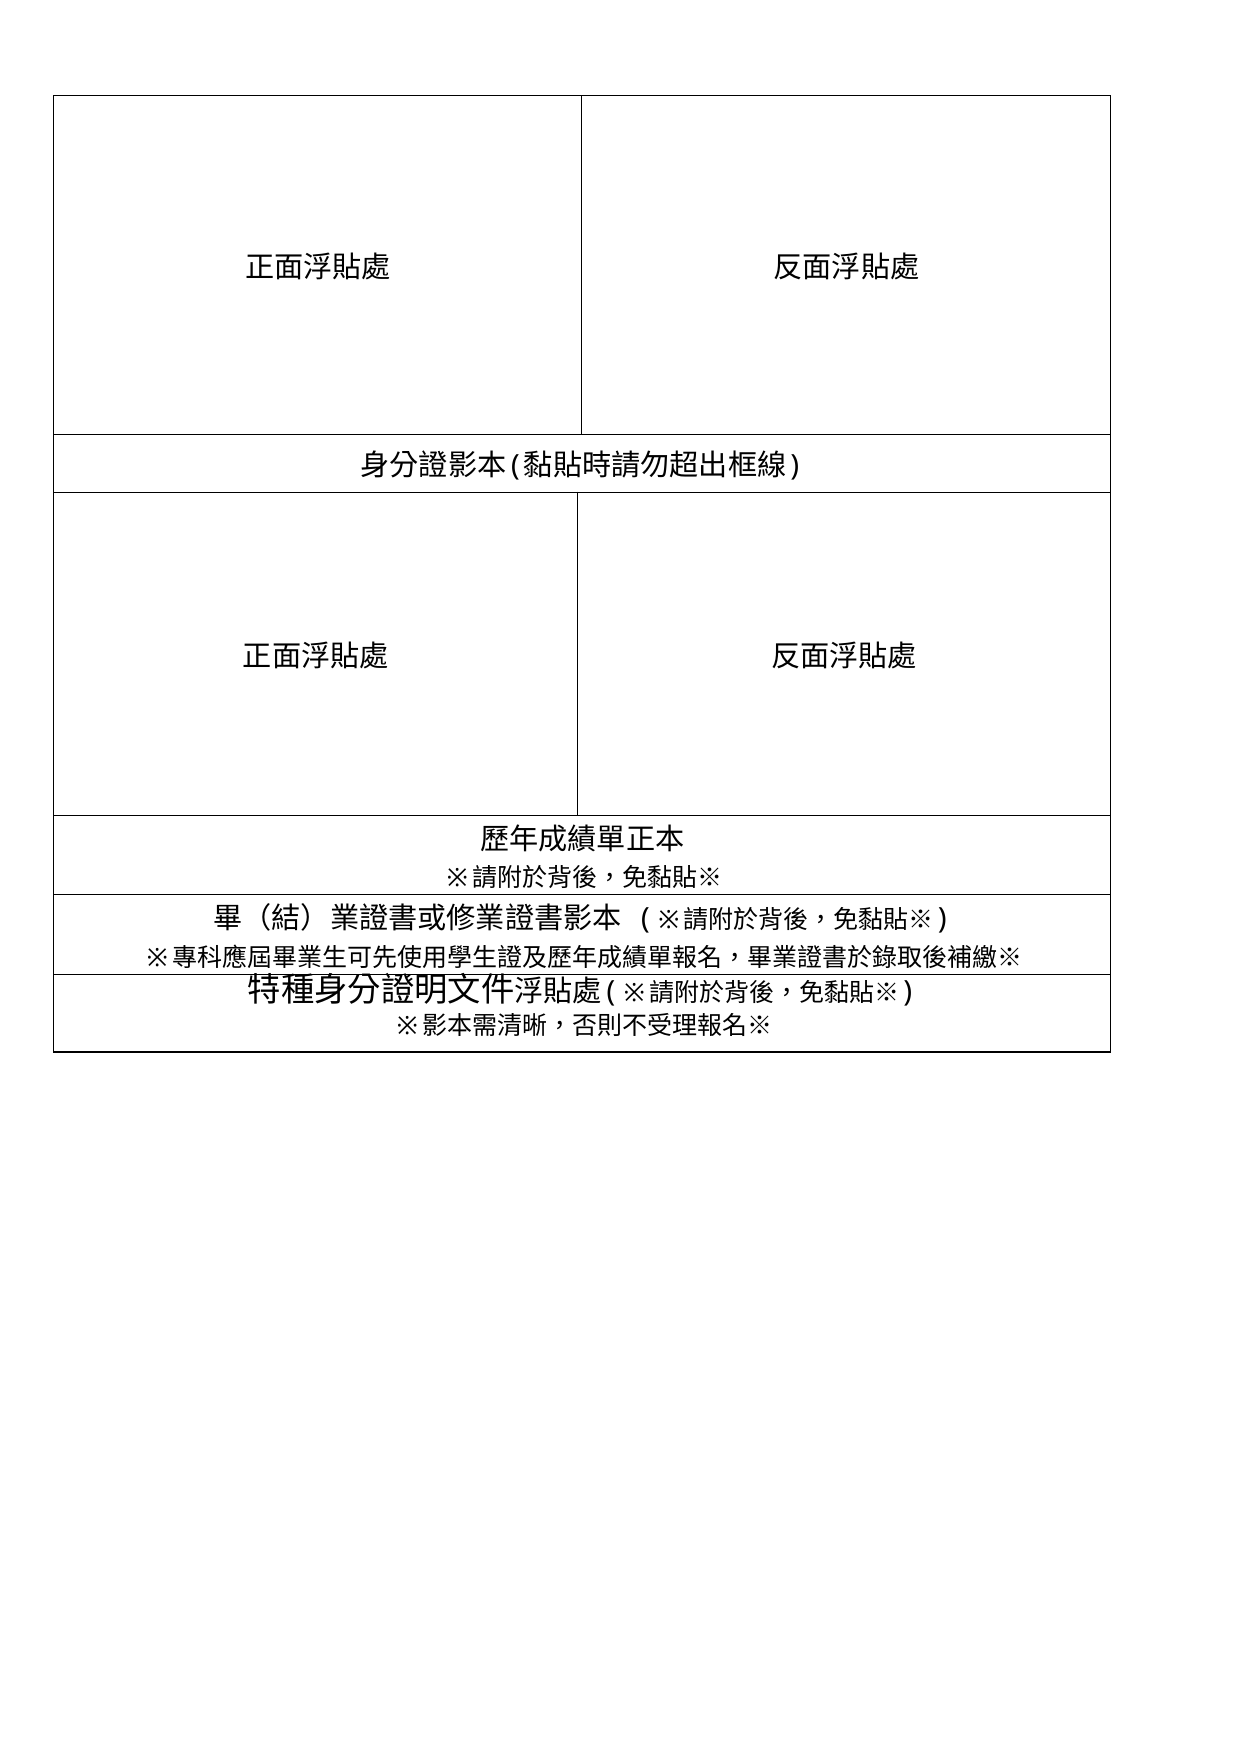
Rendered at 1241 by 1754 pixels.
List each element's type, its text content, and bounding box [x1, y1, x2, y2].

table_cell 特種身分證明文件浮貼處(※請附於背後，免黏貼※) ※影本需清晰，否則不受理報名※ [54, 975, 1110, 1051]
table_cell 畢（結）業證書或修業證書影本 (※請附於背後，免黏貼※) ※專科應屆畢業生可先使用學生證及歷年成績單報名，畢業證書於錄取後補繳※ [54, 895, 1110, 974]
table_cell 反面浮貼處 [578, 493, 1110, 814]
table_cell 正面浮貼處 [54, 96, 581, 434]
table_cell 正面浮貼處 [54, 493, 577, 814]
table_cell 歷年成績單正本 ※請附於背後，免黏貼※ [54, 816, 1110, 894]
table_cell 反面浮貼處 [582, 96, 1110, 434]
table_cell 身分證影本(黏貼時請勿超出框線) [54, 435, 1110, 492]
